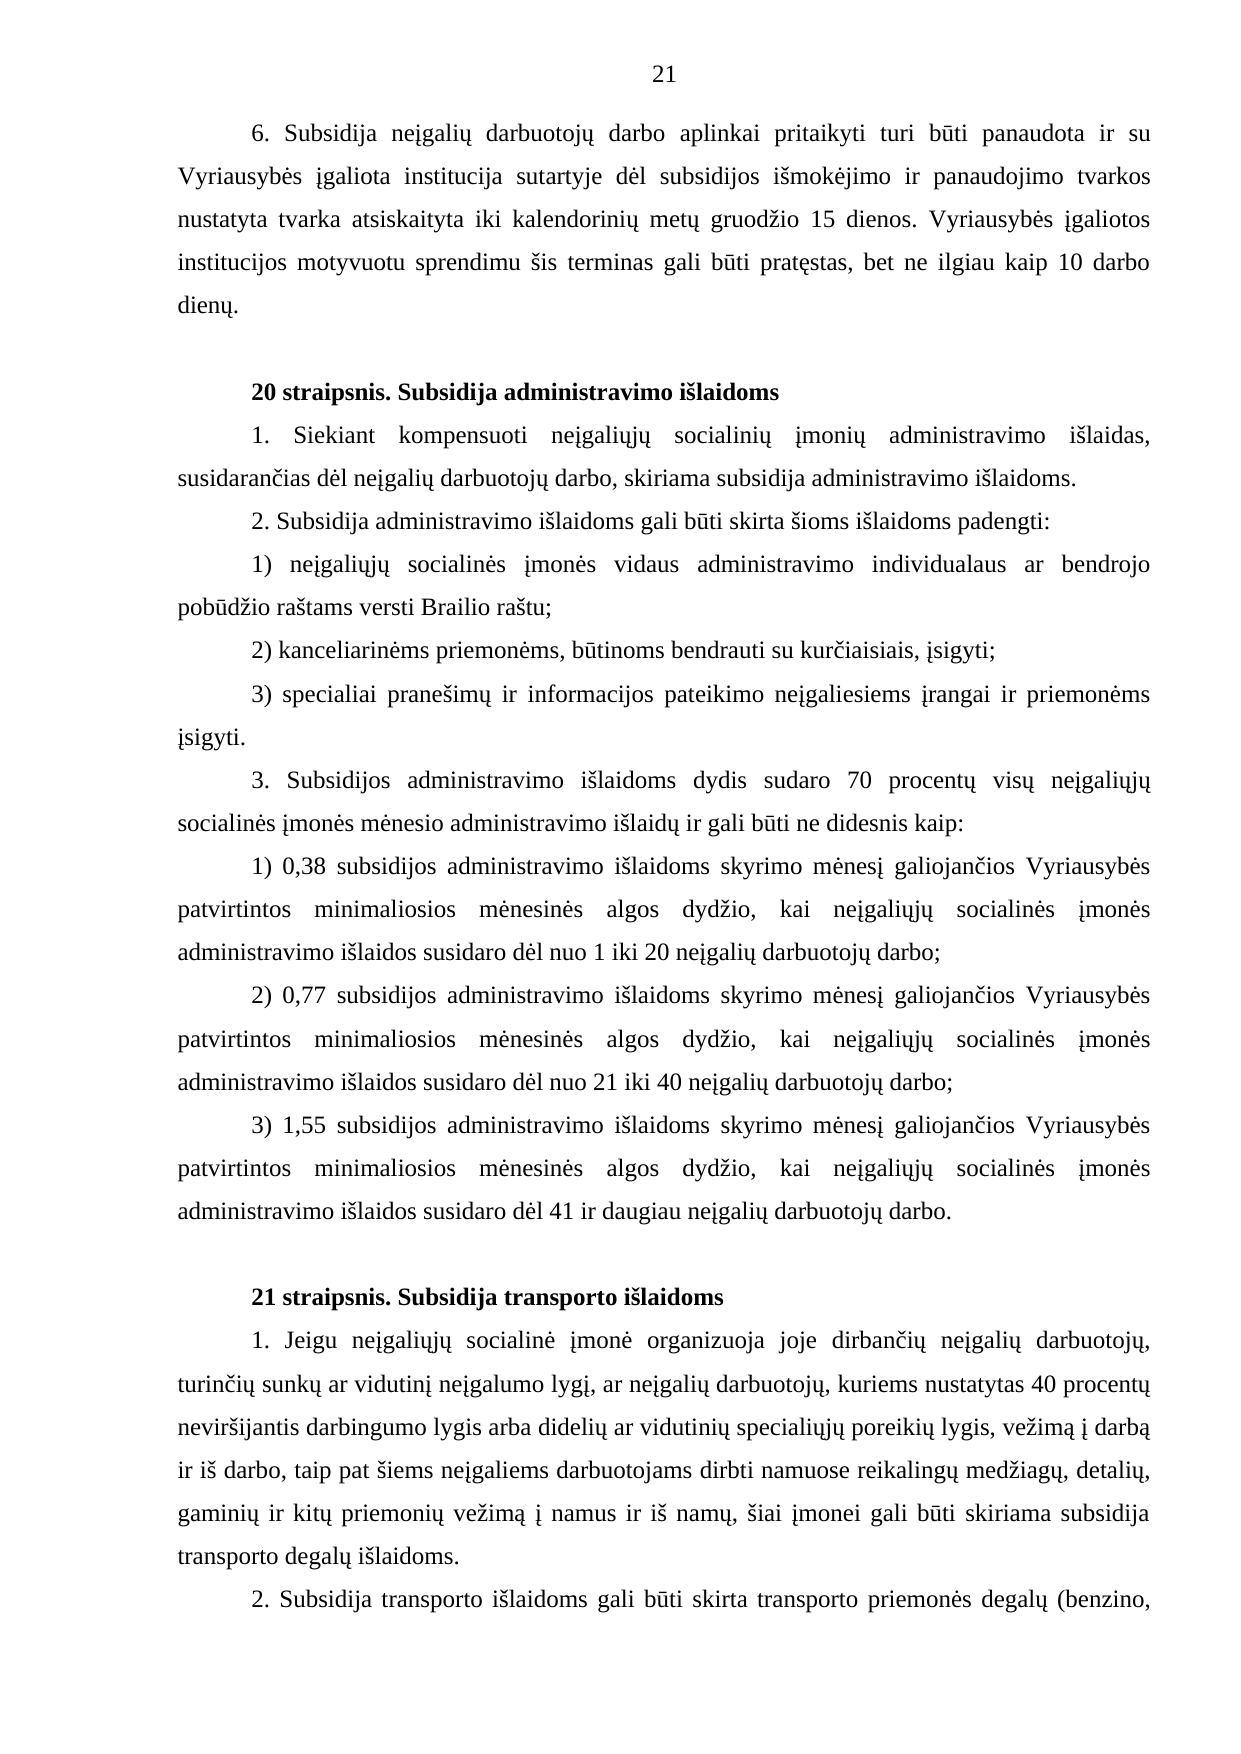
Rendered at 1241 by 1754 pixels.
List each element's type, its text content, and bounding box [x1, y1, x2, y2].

text 1. Siekiant kompensuoti neįgaliųjų socialinių įmonių administravimo išlaidas, susidarančias dėl neįgalių darbuotojų darbo, skiriama subsidija administravimo išlaidoms. [177, 420, 1152, 492]
text 1) 0,38 subsidijos administravimo išlaidoms skyrimo mėnesį galiojančios Vyriausybės patvirtintos minimaliosios mėnesinės algos dydžio, kai neįgaliųjų socialinės įmonės administravimo išlaidos susidaro dėl nuo 1 iki 20 neįgalių darbuotojų darbo; [177, 851, 1152, 966]
text 1) neįgaliųjų socialinės įmonės vidaus administravimo individualaus ar bendrojo pobūdžio raštams versti Brailio raštu; [177, 549, 1152, 621]
text 2. Subsidija transporto išlaidoms gali būti skirta transporto priemonės degalų (benzino, [177, 1584, 1152, 1613]
text 3. Subsidijos administravimo išlaidoms dydis sudaro 70 procentų visų neįgaliųjų socialinės įmonės mėnesio administravimo išlaidų ir gali būti ne didesnis kaip: [177, 765, 1152, 837]
text 1. Jeigu neįgaliųjų socialinė įmonė organizuoja joje dirbančių neįgalių darbuotojų, turinčių sunkų ar vidutinį neįgalumo lygį, ar neįgalių darbuotojų, kuriems nustatytas 40 procentų neviršijantis darbingumo lygis arba didelių ar vidutinių specialiųjų poreikių lygis, vežimą į darbą ir iš darbo, taip pat šiems neįgaliems darbuotojams dirbti namuose reikalingų medžiagų, detalių, gaminių ir kitų priemonių vežimą į namus ir iš namų, šiai įmonei gali būti skiriama subsidija transporto degalų išlaidoms. [177, 1326, 1152, 1570]
text 21 straipsnis. Subsidija transporto išlaidoms [177, 1282, 1152, 1311]
text 2. Subsidija administravimo išlaidoms gali būti skirta šioms išlaidoms padengti: [177, 506, 1152, 535]
text 6. Subsidija neįgalių darbuotojų darbo aplinkai pritaikyti turi būti panaudota ir su Vyriausybės įgaliota institucija sutartyje dėl subsidijos išmokėjimo ir panaudojimo tvarkos nustatyta tvarka atsiskaityta iki kalendorinių metų gruodžio 15 dienos. Vyriausybės įgaliotos institucijos motyvuotu sprendimu šis terminas gali būti pratęstas, bet ne ilgiau kaip 10 darbo dienų. [177, 118, 1152, 319]
text 3) specialiai pranešimų ir informacijos pateikimo neįgaliesiems įrangai ir priemonėms įsigyti. [177, 679, 1152, 751]
text 2) 0,77 subsidijos administravimo išlaidoms skyrimo mėnesį galiojančios Vyriausybės patvirtintos minimaliosios mėnesinės algos dydžio, kai neįgaliųjų socialinės įmonės administravimo išlaidos susidaro dėl nuo 21 iki 40 neįgalių darbuotojų darbo; [177, 981, 1152, 1096]
text 2) kanceliarinėms priemonėms, būtinoms bendrauti su kurčiaisiais, įsigyti; [177, 636, 1152, 664]
text 3) 1,55 subsidijos administravimo išlaidoms skyrimo mėnesį galiojančios Vyriausybės patvirtintos minimaliosios mėnesinės algos dydžio, kai neįgaliųjų socialinės įmonės administravimo išlaidos susidaro dėl 41 ir daugiau neįgalių darbuotojų darbo. [177, 1110, 1152, 1225]
text 20 straipsnis. Subsidija administravimo išlaidoms [177, 377, 1152, 406]
